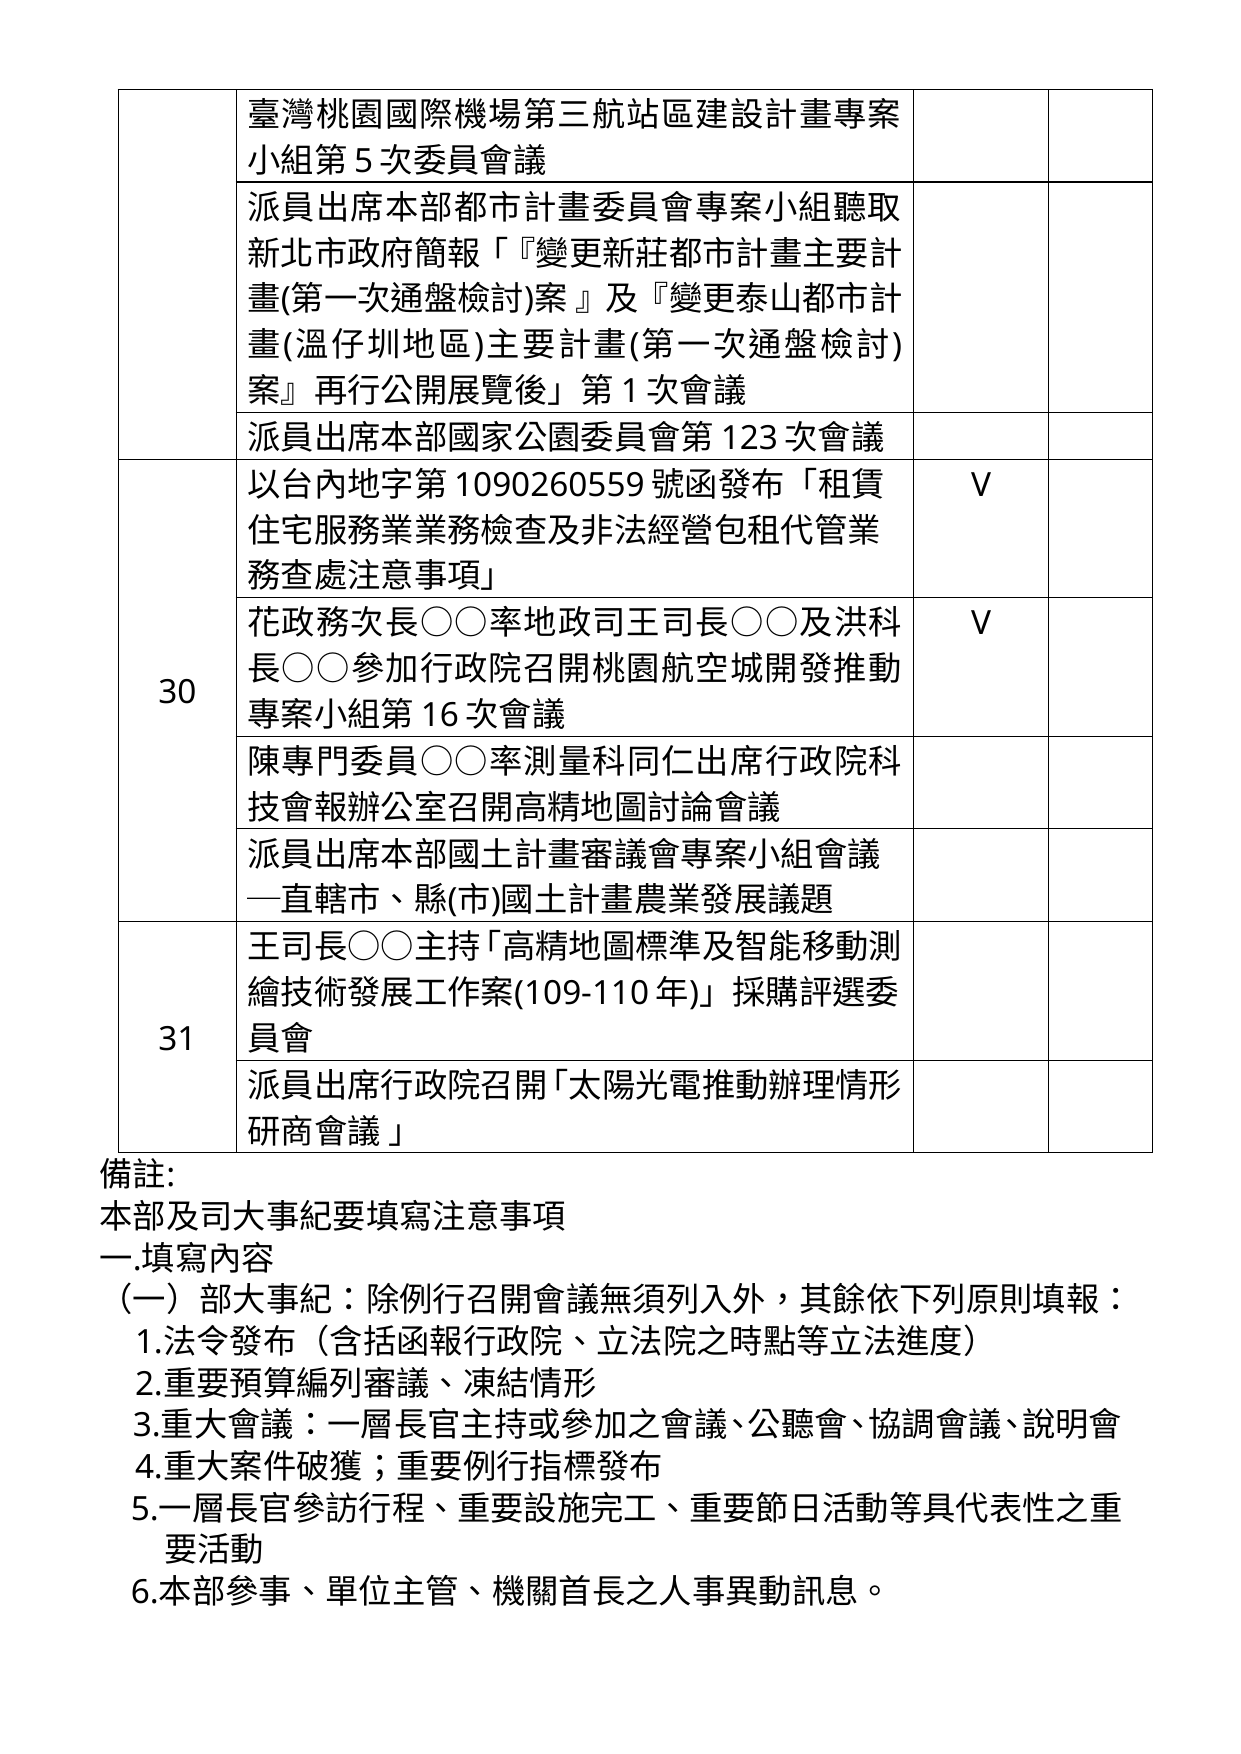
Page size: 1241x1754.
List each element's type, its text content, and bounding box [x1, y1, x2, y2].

text 1.法令發布（含括函報行政院、立法院之時點等立法進度） [118, 1320, 1122, 1362]
table_cell [1049, 922, 1152, 1059]
table_cell [914, 737, 1048, 828]
table_cell [914, 829, 1048, 921]
table_cell 花政務次長○○率地政司王司長○○及洪科長○○參加行政院召開桃園航空城開發推動專案小組第16次會議 [237, 598, 913, 736]
table_cell [1049, 460, 1152, 597]
table_cell [914, 1061, 1048, 1152]
text 4.重大案件破獲；重要例行指標發布 [118, 1445, 1122, 1487]
text 5.一層長官參訪行程、重要設施完工、重要節日活動等具代表性之重要活動 [131, 1487, 1122, 1570]
table_cell 派員出席行政院召開「太陽光電推動辦理情形研商會議 」 [237, 1061, 913, 1152]
table_cell [1049, 1061, 1152, 1152]
table_cell [914, 90, 1048, 181]
text 本部及司大事紀要填寫注意事項 [99, 1195, 1122, 1237]
text 備註: [99, 1153, 1122, 1195]
table_cell 王司長○○主持「高精地圖標準及智能移動測繪技術發展工作案(109-110年)」採購評選委員會 [237, 922, 913, 1059]
table_cell 陳專門委員○○率測量科同仁出席行政院科技會報辦公室召開高精地圖討論會議 [237, 737, 913, 828]
table_cell [914, 413, 1048, 458]
table_cell [1049, 90, 1152, 181]
table_cell V [914, 460, 1048, 597]
text 6.本部參事、單位主管、機關首長之人事異動訊息。 [131, 1570, 1122, 1612]
table_cell [1049, 829, 1152, 921]
table_cell [914, 922, 1048, 1059]
table_cell 派員出席本部國家公園委員會第123次會議 [237, 413, 913, 458]
text 3.重大會議：一層長官主持或參加之會議、公聽會、協調會議、說明會 [133, 1403, 1122, 1445]
table_cell 派員出席本部國土計畫審議會專案小組會議─直轄市、縣(市)國土計畫農業發展議題 [237, 829, 913, 921]
text （一）部大事紀：除例行召開會議無須列入外，其餘依下列原則填報： [99, 1278, 1122, 1320]
table_cell 臺灣桃園國際機場第三航站區建設計畫專案小組第5次委員會議 [237, 90, 913, 181]
text 2.重要預算編列審議、凍結情形 [118, 1362, 1122, 1403]
table_cell [119, 90, 236, 458]
table_cell [1049, 183, 1152, 412]
table_cell 30 [119, 460, 236, 921]
table_cell V [914, 598, 1048, 736]
text 一.填寫內容 [99, 1237, 1122, 1278]
table_cell 派員出席本部都市計畫委員會專案小組聽取新北市政府簡報「『變更新莊都市計畫主要計畫(第一次通盤檢討)案 』及『變更泰山都市計畫(溫仔圳地區)主要計畫(第一次通盤檢討)案』再行公開展覽後」第1次會議 [237, 183, 913, 412]
table_cell 以台內地字第1090260559號函發布「租賃住宅服務業業務檢查及非法經營包租代管業務查處注意事項」 [237, 460, 913, 597]
table_cell [914, 183, 1048, 412]
table_cell [1049, 413, 1152, 458]
table_cell [1049, 737, 1152, 828]
table_cell [1049, 598, 1152, 736]
table_cell 31 [119, 922, 236, 1152]
